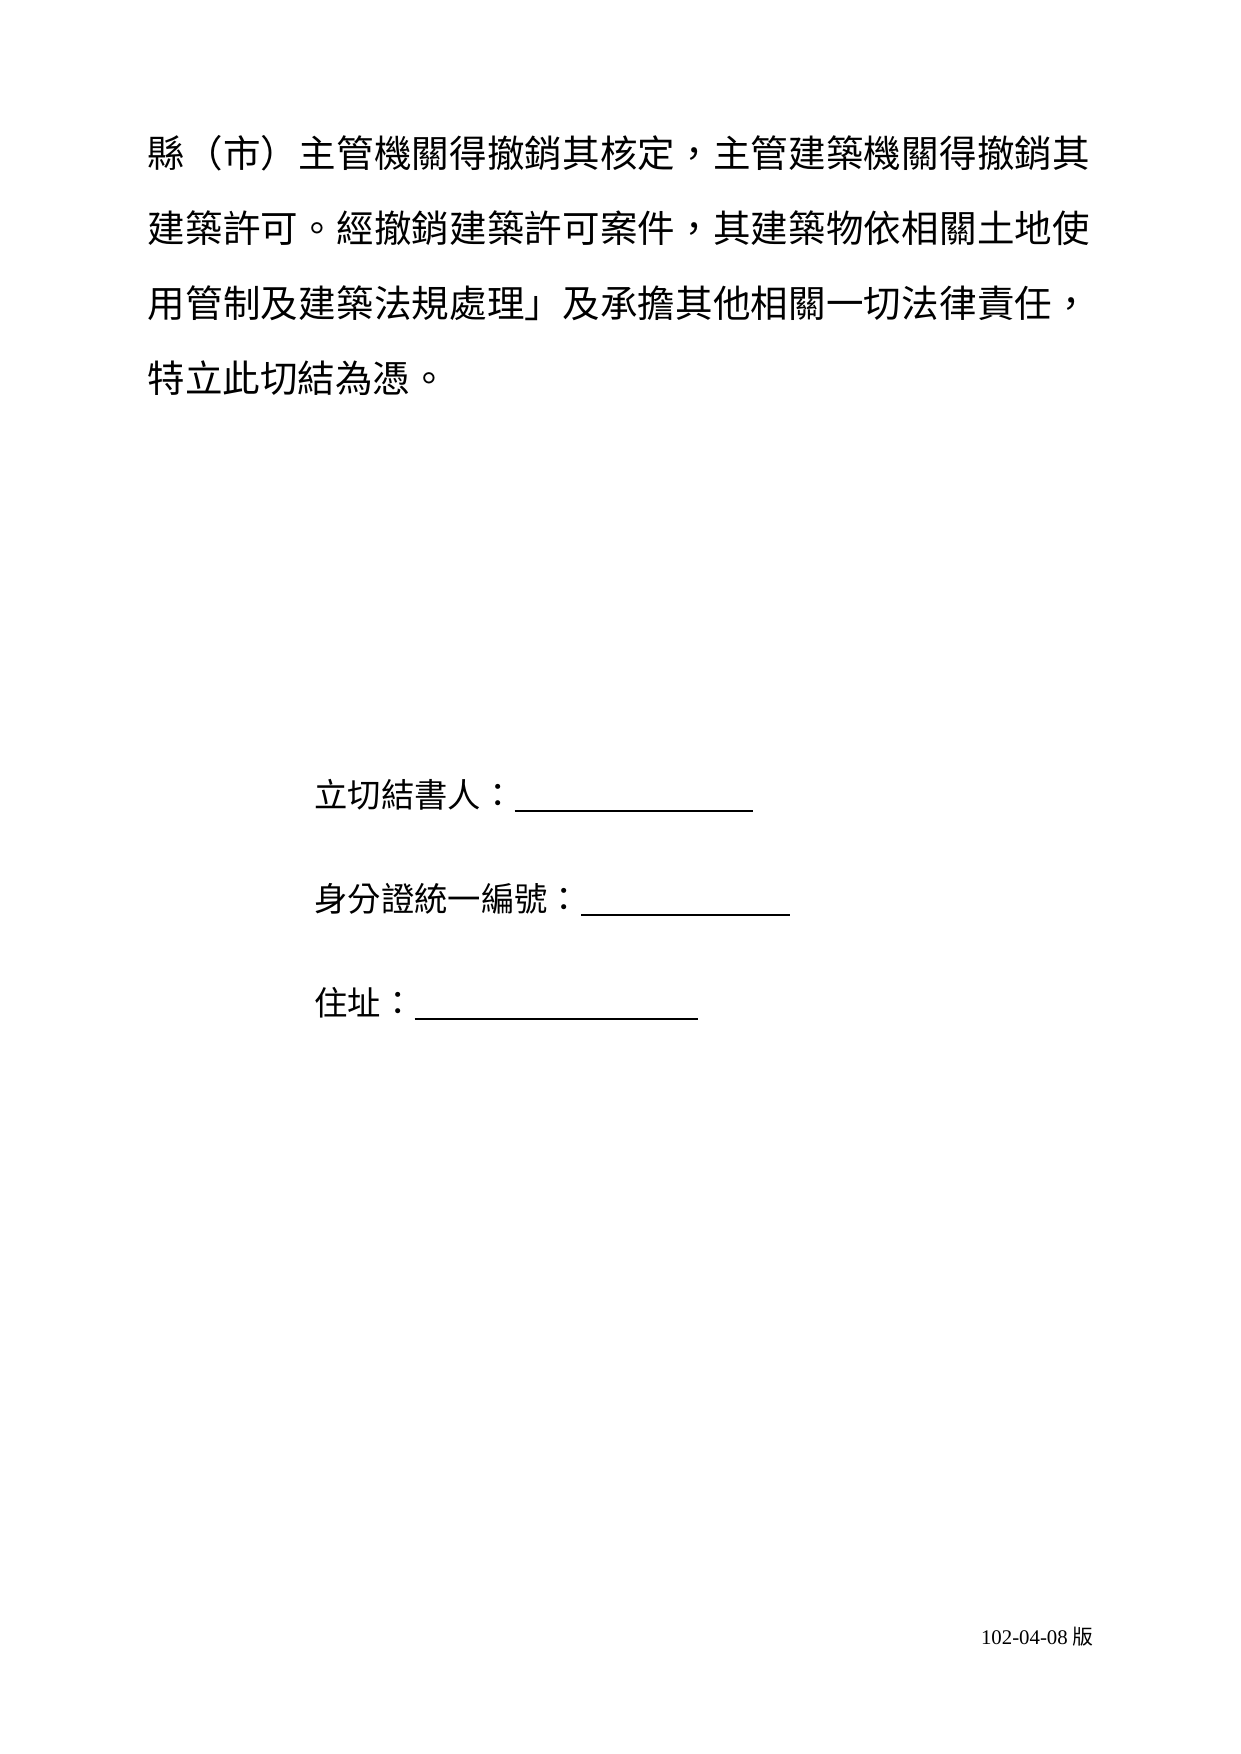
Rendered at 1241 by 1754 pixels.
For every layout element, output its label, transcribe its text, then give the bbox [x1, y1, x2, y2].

text 住址： [148, 963, 1092, 1038]
text 身分證統一編號： [148, 859, 1092, 934]
text 本人迄至切結日止確無自用農舍，且擬申請興建農舍之該宗農業用地，亦未曾申請興建農舍或提供申請興建農舍計算面積使用，如有不實願依「農業用地興建農舍辦法」第十條「起造人提出申請興建農舍之資料不實者，直轄市、縣（市）主管機關得撤銷其核定，主管建築機關得撤銷其建築許可。經撤銷建築許可案件，其建築物依相關土地使用管制及建築法規處理」及承擔其他相關一切法律責任，特立此切結為憑。 [148, 113, 1092, 413]
text 立切結書人： [148, 755, 1092, 830]
